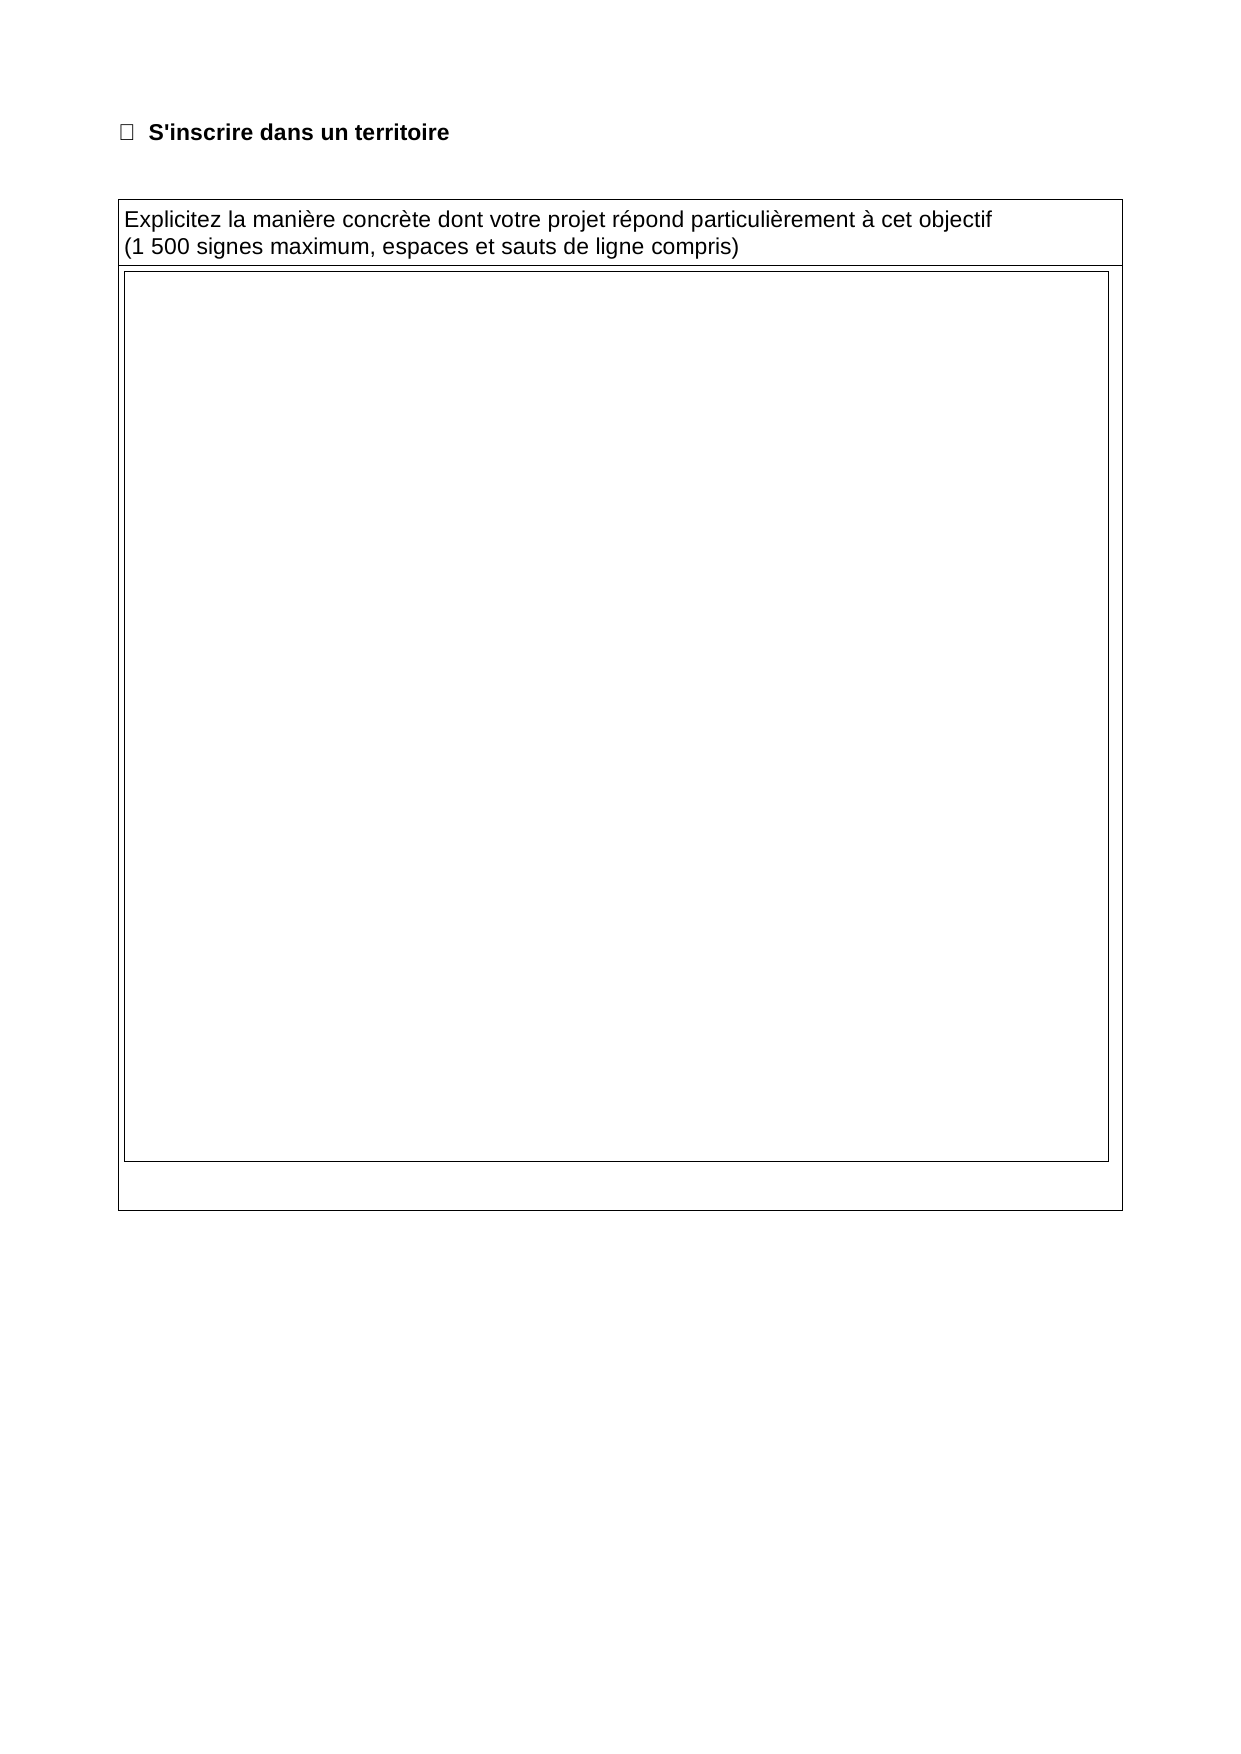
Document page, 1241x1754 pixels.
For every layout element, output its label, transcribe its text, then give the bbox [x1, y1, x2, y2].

text  S'inscrire dans un territoire [118, 118, 1122, 145]
table_cell [119, 266, 1122, 1210]
table_header Explicitez la manière concrète dont votre projet répond particulièrement à cet objectif (1 500 signes maximum, espaces et sauts de ligne compris) [119, 200, 1122, 265]
